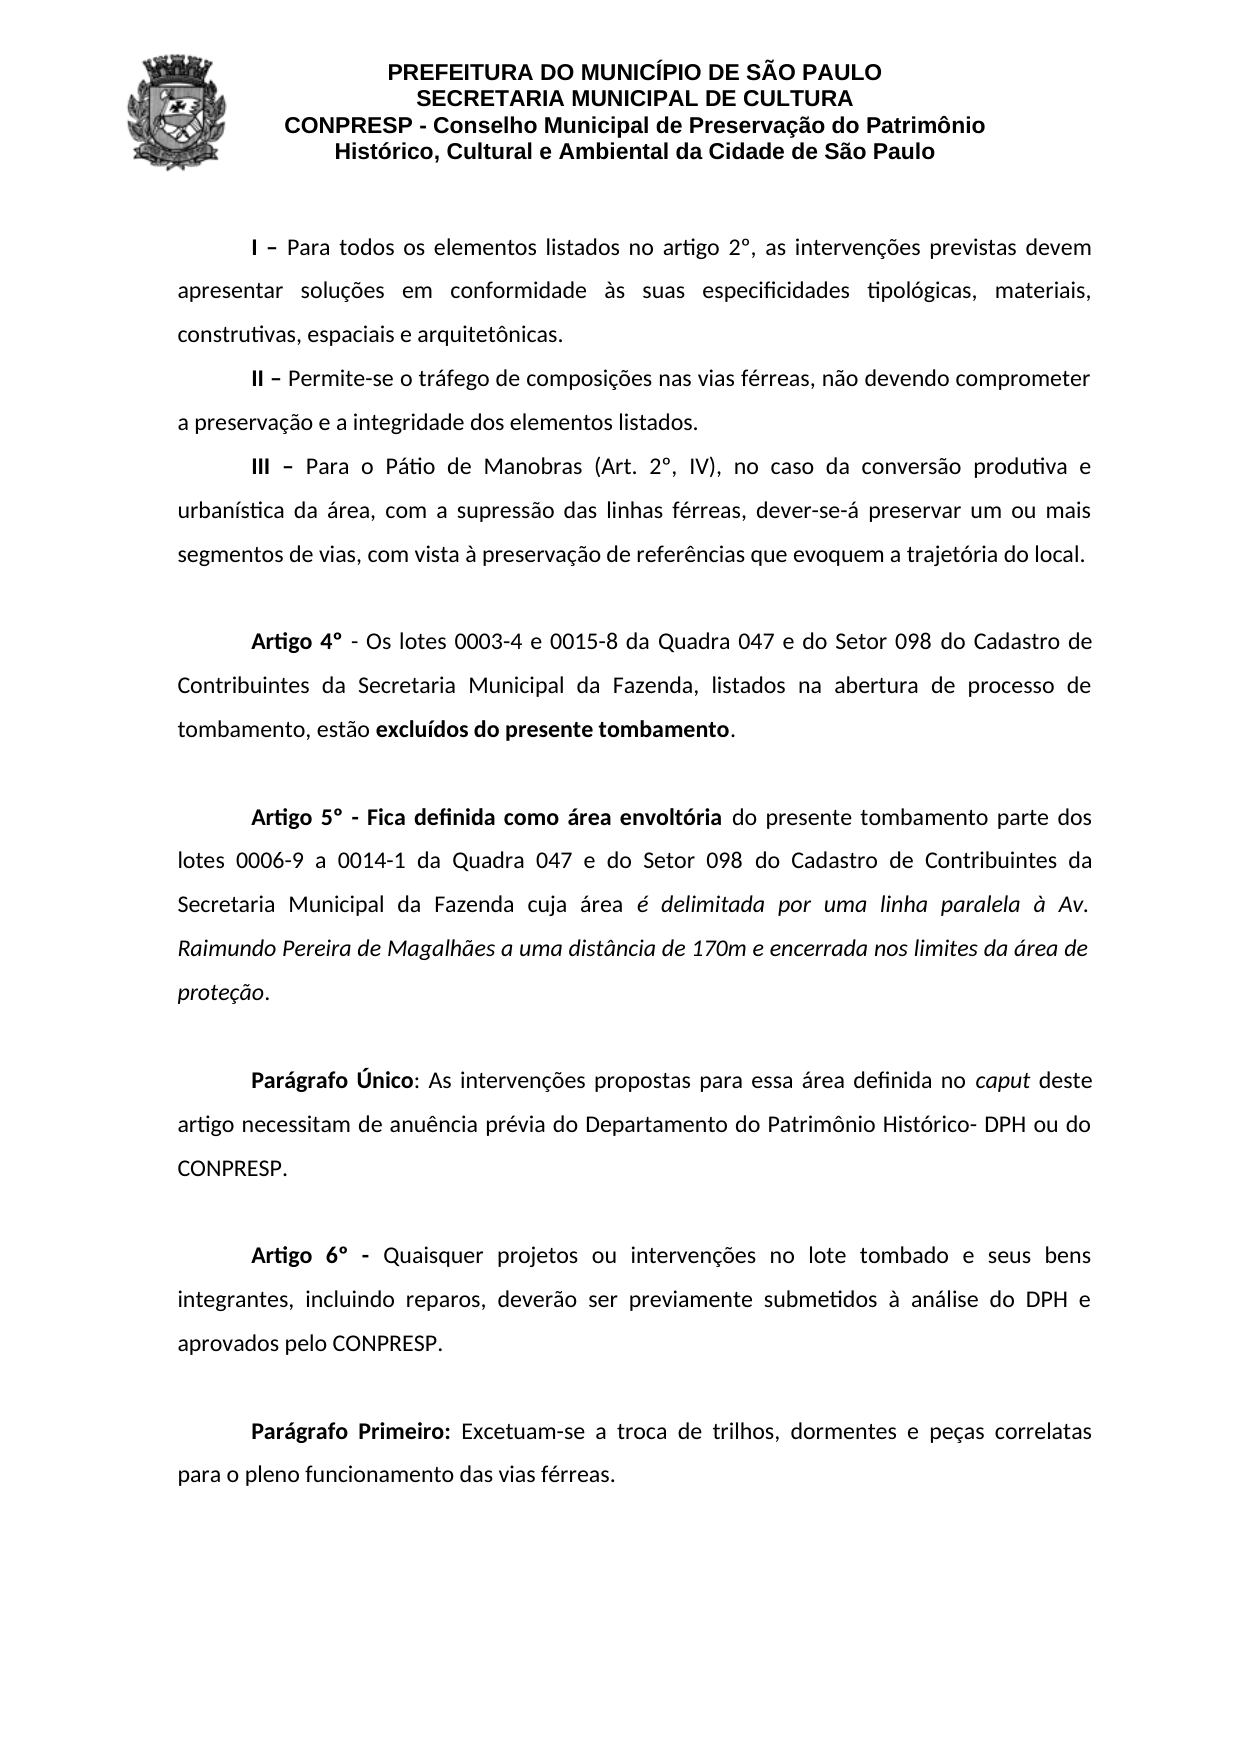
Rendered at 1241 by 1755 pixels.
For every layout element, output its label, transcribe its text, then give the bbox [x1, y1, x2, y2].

text Parágrafo Primeiro: Excetuam-se a troca de trilhos, dormentes e peças correlatas para o pleno funcionamento das vias férreas. [177, 1416, 1093, 1489]
text Artigo 6º - Quaisquer projetos ou intervenções no lote tombado e seus bens integrantes, incluindo reparos, deverão ser previamente submetidos à análise do DPH e aprovados pelo CONPRESP. [177, 1240, 1093, 1357]
text Artigo 5º - Fica definida como área envoltória do presente tombamento parte dos lotes 0006-9 a 0014-1 da Quadra 047 e do Setor 098 do Cadastro de Contribuintes da Secretaria Municipal da Fazenda cuja área é delimitada por uma linha paralela à Av. Raimundo Pereira de Magalhães a uma distância de 170m e encerrada nos limites da área de proteção. [177, 802, 1093, 1006]
text II – Permite-se o tráfego de composições nas vias férreas, não devendo comprometer a preservação e a integridade dos elementos listados. [177, 363, 1093, 436]
text I – Para todos os elementos listados no artigo 2º, as intervenções previstas devem apresentar soluções em conformidade às suas especificidades tipológicas, materiais, construtivas, espaciais e arquitetônicas. [177, 232, 1093, 349]
text III – Para o Pátio de Manobras (Art. 2º, IV), no caso da conversão produtiva e urbanística da área, com a supressão das linhas férreas, dever-se-á preservar um ou mais segmentos de vias, com vista à preservação de referências que evoquem a trajetória do local. [177, 451, 1093, 568]
text Parágrafo Único: As intervenções propostas para essa área definida no caput deste artigo necessitam de anuência prévia do Departamento do Patrimônio Histórico- DPH ou do CONPRESP. [177, 1065, 1093, 1182]
text Artigo 4º - Os lotes 0003-4 e 0015-8 da Quadra 047 e do Setor 098 do Cadastro de Contribuintes da Secretaria Municipal da Fazenda, listados na abertura de processo de tombamento, estão excluídos do presente tombamento. [177, 626, 1093, 743]
